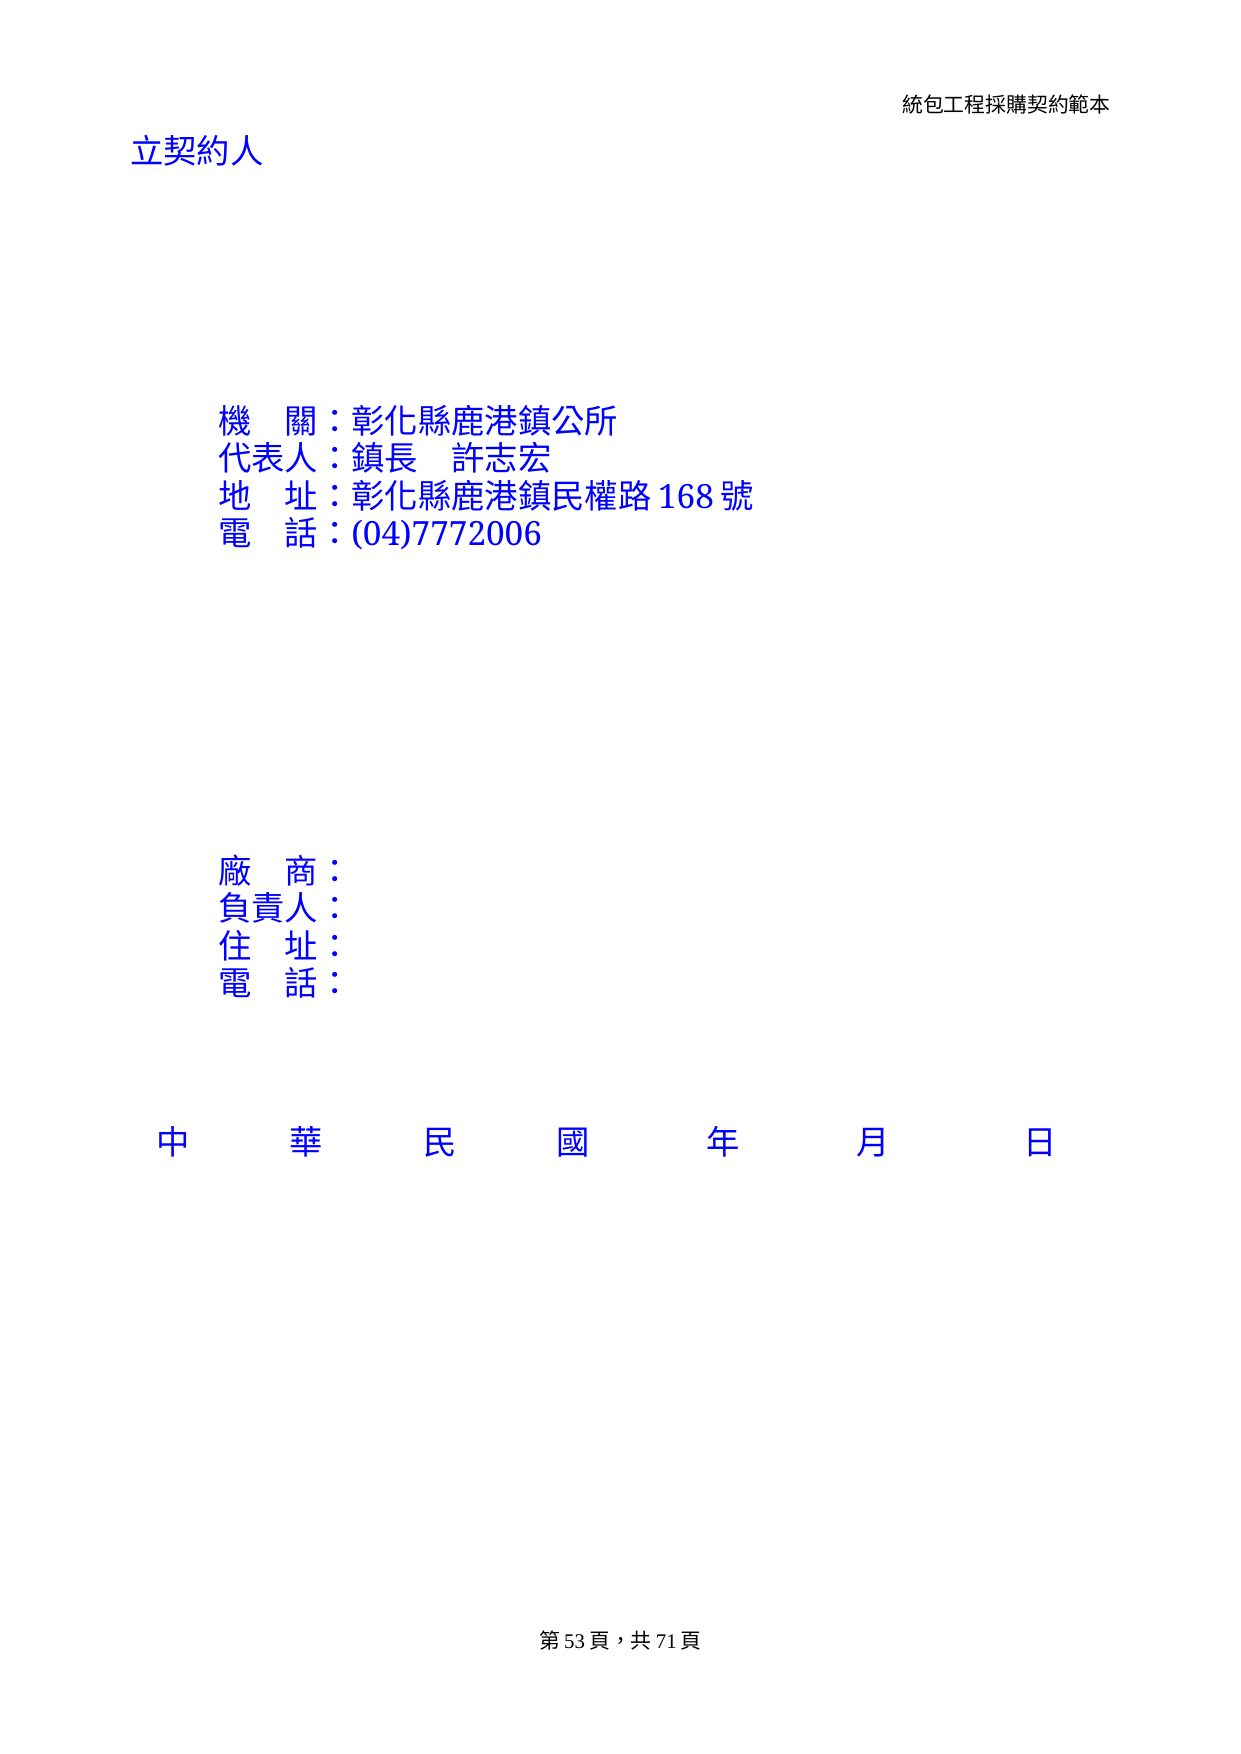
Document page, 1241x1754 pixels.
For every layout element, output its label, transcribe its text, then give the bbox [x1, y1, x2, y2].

text 負責人： [218, 891, 1110, 928]
text 立契約人 [130, 130, 1110, 172]
text 電 話：(04)7772006 [218, 516, 1110, 553]
text 機 關：彰化縣鹿港鎮公所 [218, 403, 1110, 441]
text 電 話： [218, 966, 1110, 1003]
text 地 址：彰化縣鹿港鎮民權路168號 [218, 478, 1110, 516]
text 代表人：鎮長 許志宏 [218, 441, 1110, 478]
text 廠 商： [218, 853, 1110, 891]
text 住 址： [218, 928, 1110, 966]
text 中 華 民 國 年 月 日 [156, 1116, 1110, 1164]
